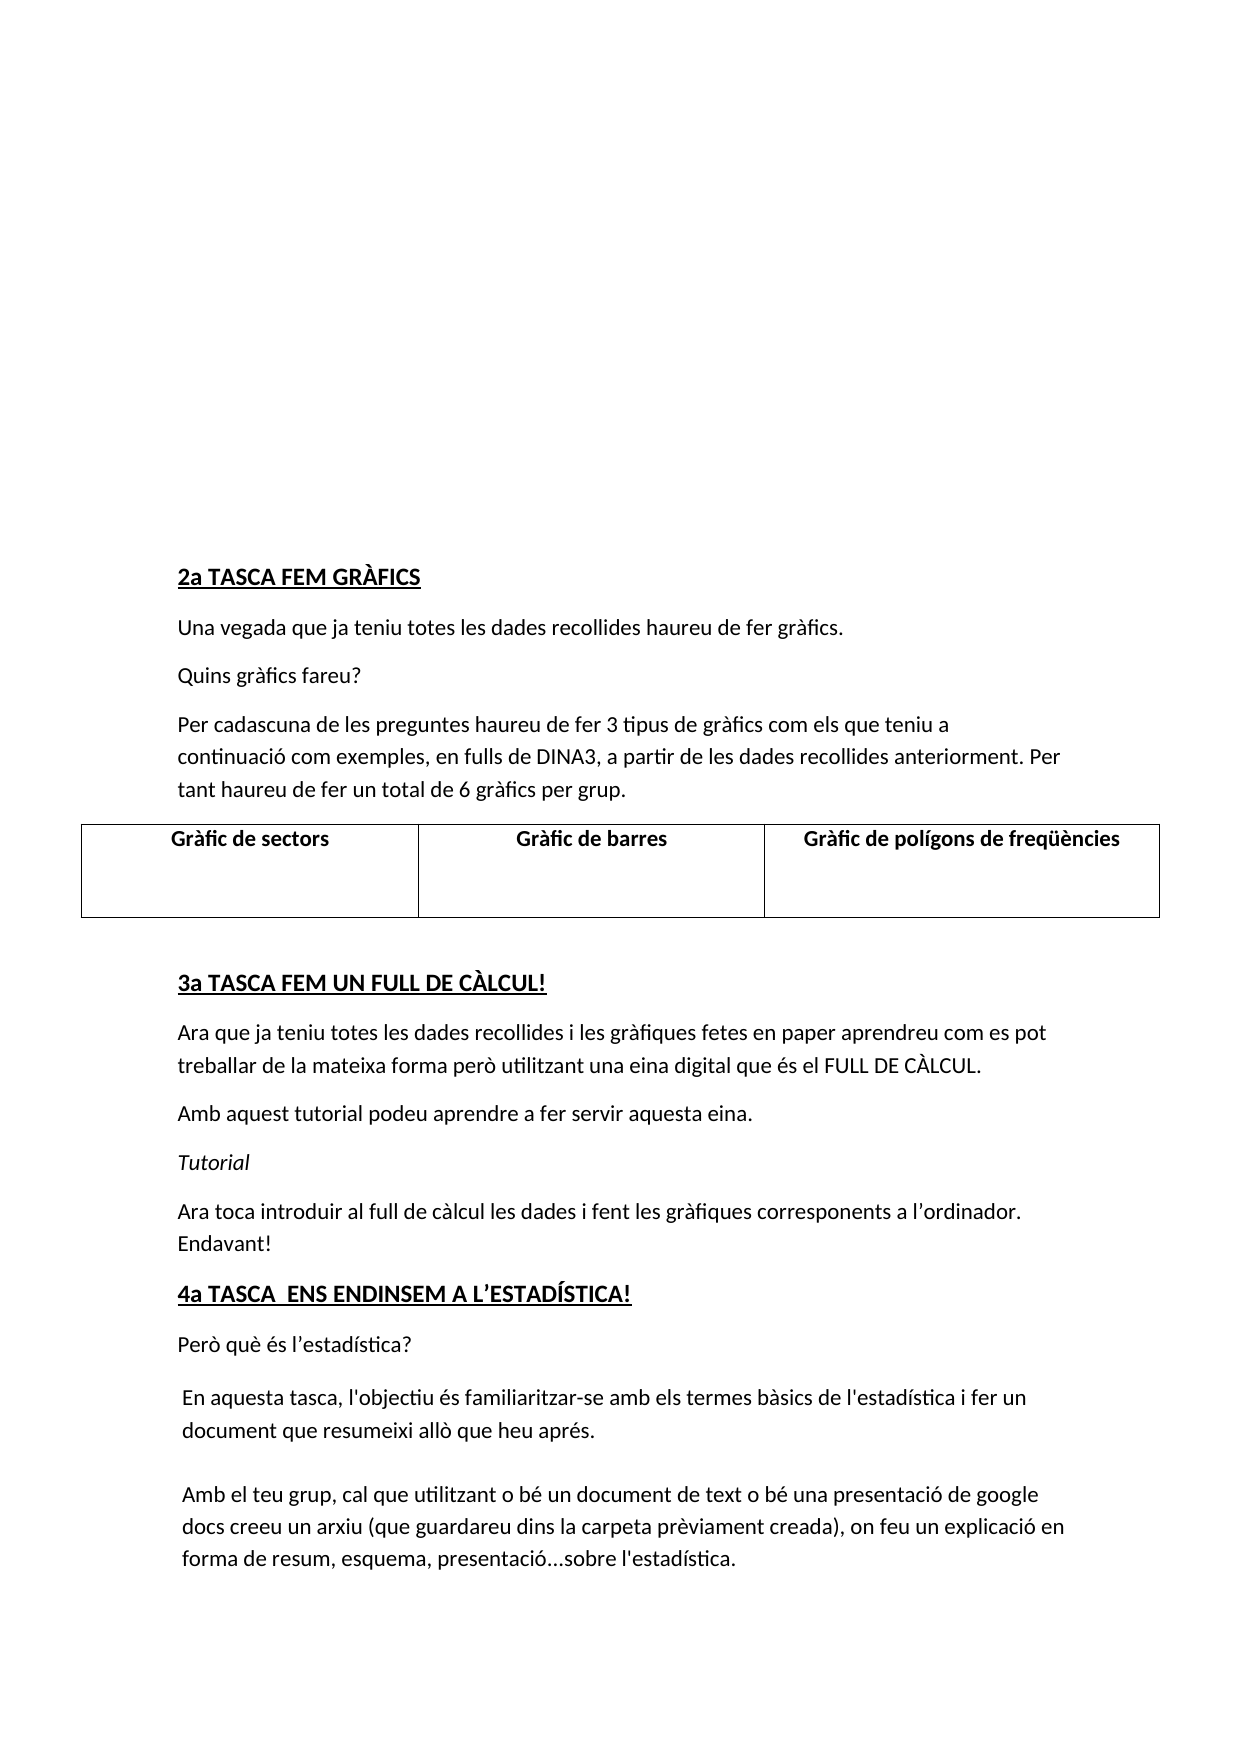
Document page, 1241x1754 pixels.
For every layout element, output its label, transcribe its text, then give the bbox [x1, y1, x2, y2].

text Ara toca introduir al full de càlcul les dades i fent les gràfiques corresponents a l’ordinador. Endavant! [177, 1197, 1063, 1257]
text Una vegada que ja teniu totes les dades recollides haureu de fer gràfics. [177, 613, 1063, 641]
table_header Gràfic de polígons de freqüències [765, 825, 1159, 917]
table_header Gràfic de sectors [82, 825, 418, 917]
text 2a TASCA FEM GRÀFICS [177, 561, 1063, 591]
text Quins gràfics fareu? [177, 661, 1063, 689]
text Amb aquest tutorial podeu aprendre a fer servir aquesta eina. [177, 1099, 1063, 1128]
table_header Gràfic de barres [419, 825, 764, 917]
text Per cadascuna de les preguntes haureu de fer 3 tipus de gràfics com els que teniu a continuació com exemples, en fulls de DINA3, a partir de les dades recollides anteriorment. Per tant haureu de fer un total de 6 gràfics per grup. [177, 710, 1063, 803]
text 3a TASCA FEM UN FULL DE CÀLCUL! [177, 967, 1063, 997]
text 4a TASCA ENS ENDINSEM A L’ESTADÍSTICA! [177, 1278, 1063, 1309]
table_header En aquesta tasca, l'objectiu és familiaritzar-se amb els termes bàsics de l'estadística i fer un document que resumeixi allò que heu aprés. Amb el teu grup, cal que utilitzant o bé un document de text o bé una presentació de google docs creeu un arxiu (que guardareu dins la carpeta prèviament creada), on feu un explicació en forma de resum, esquema, presentació...sobre l'estadística. [177, 1379, 1072, 1577]
text Tutorial [177, 1148, 1063, 1176]
text Però què és l’estadística? [177, 1330, 1063, 1358]
text Ara que ja teniu totes les dades recollides i les gràfiques fetes en paper aprendreu com es pot treballar de la mateixa forma però utilitzant una eina digital que és el FULL DE CÀLCUL. [177, 1018, 1063, 1079]
